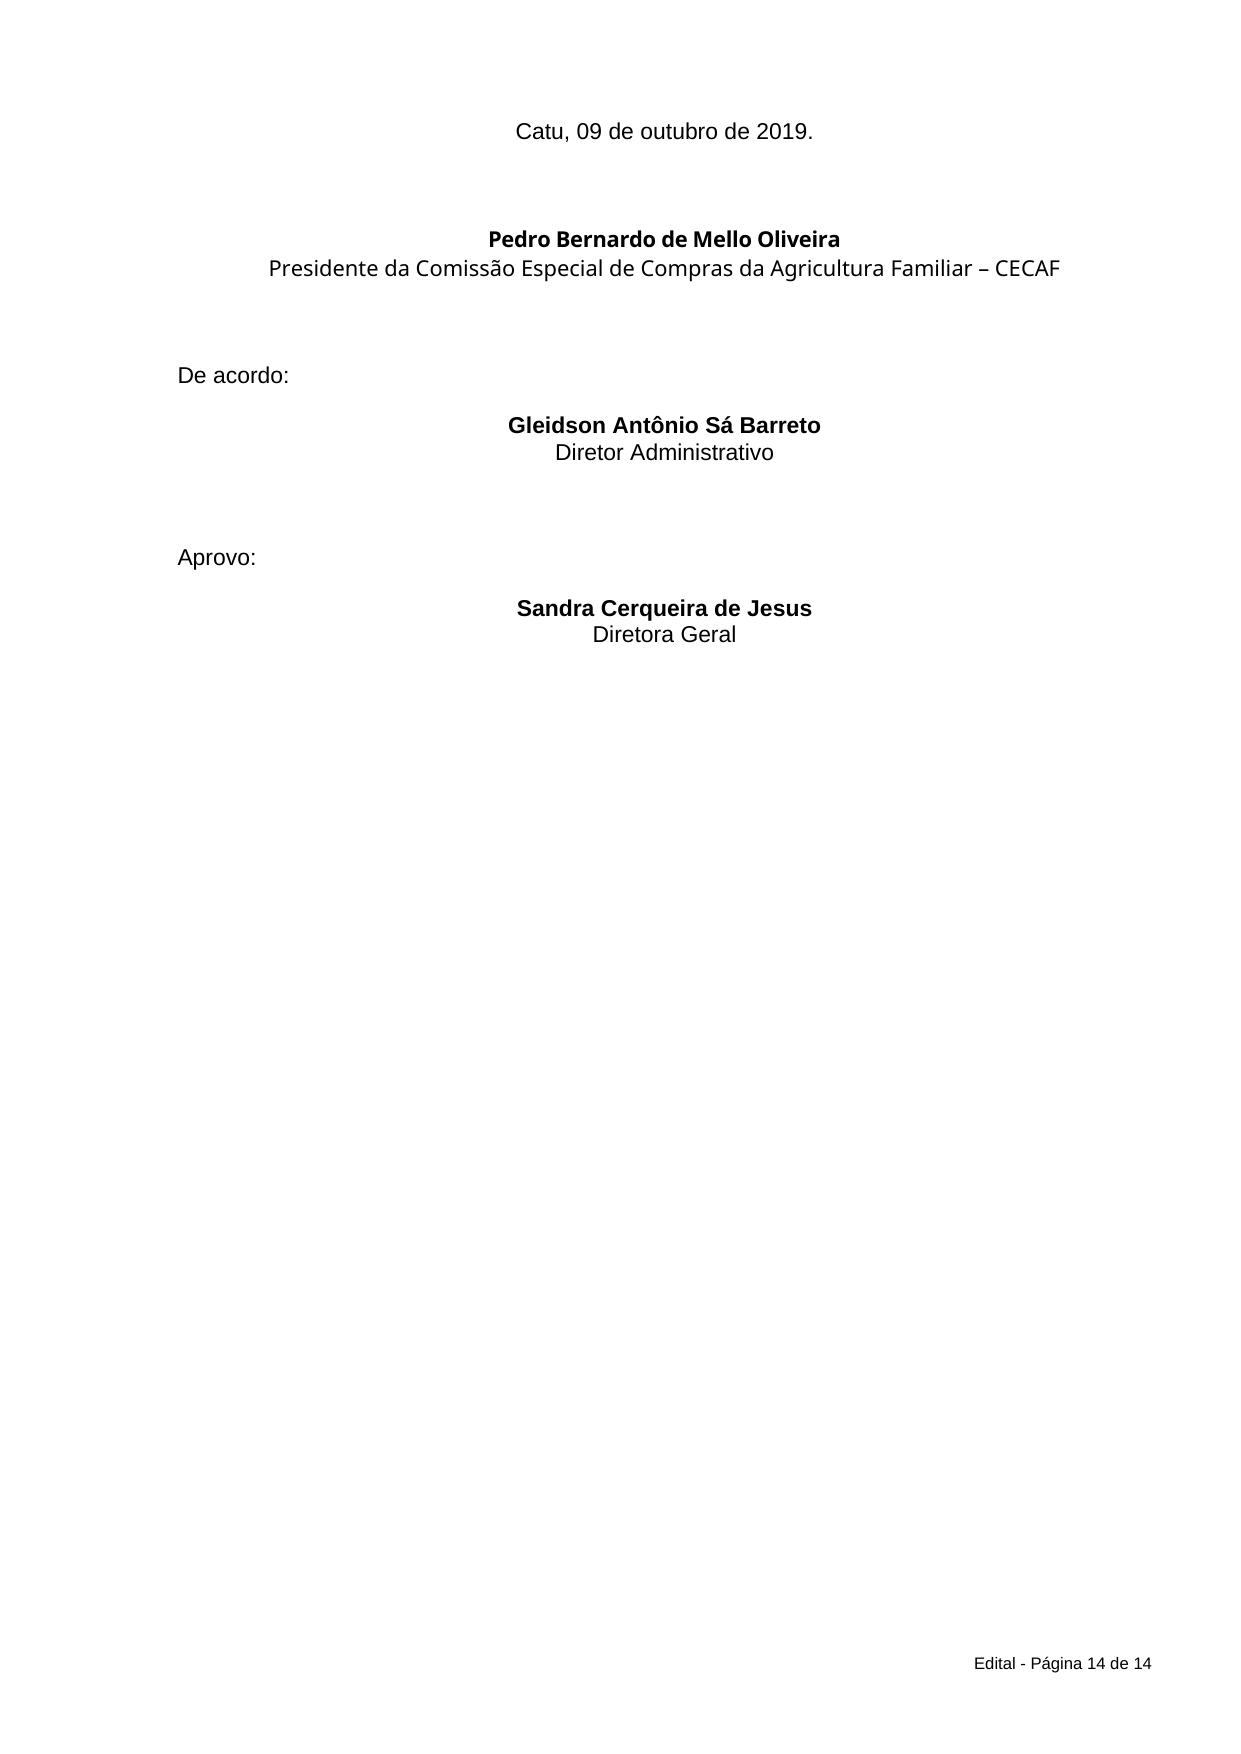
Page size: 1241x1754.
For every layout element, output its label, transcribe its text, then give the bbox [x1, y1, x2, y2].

text Diretora Geral [177, 621, 1152, 647]
text De acordo: [177, 362, 1152, 388]
text Diretor Administrativo [177, 439, 1152, 465]
text Gleidson Antônio Sá Barreto [177, 412, 1152, 439]
text Catu, 09 de outubro de 2019. [177, 118, 1152, 144]
text Aprovo: [177, 544, 1152, 571]
text Pedro Bernardo de Mello Oliveira [177, 223, 1152, 253]
text Sandra Cerqueira de Jesus [177, 594, 1152, 621]
text Presidente da Comissão Especial de Compras da Agricultura Familiar – CECAF [177, 253, 1152, 283]
